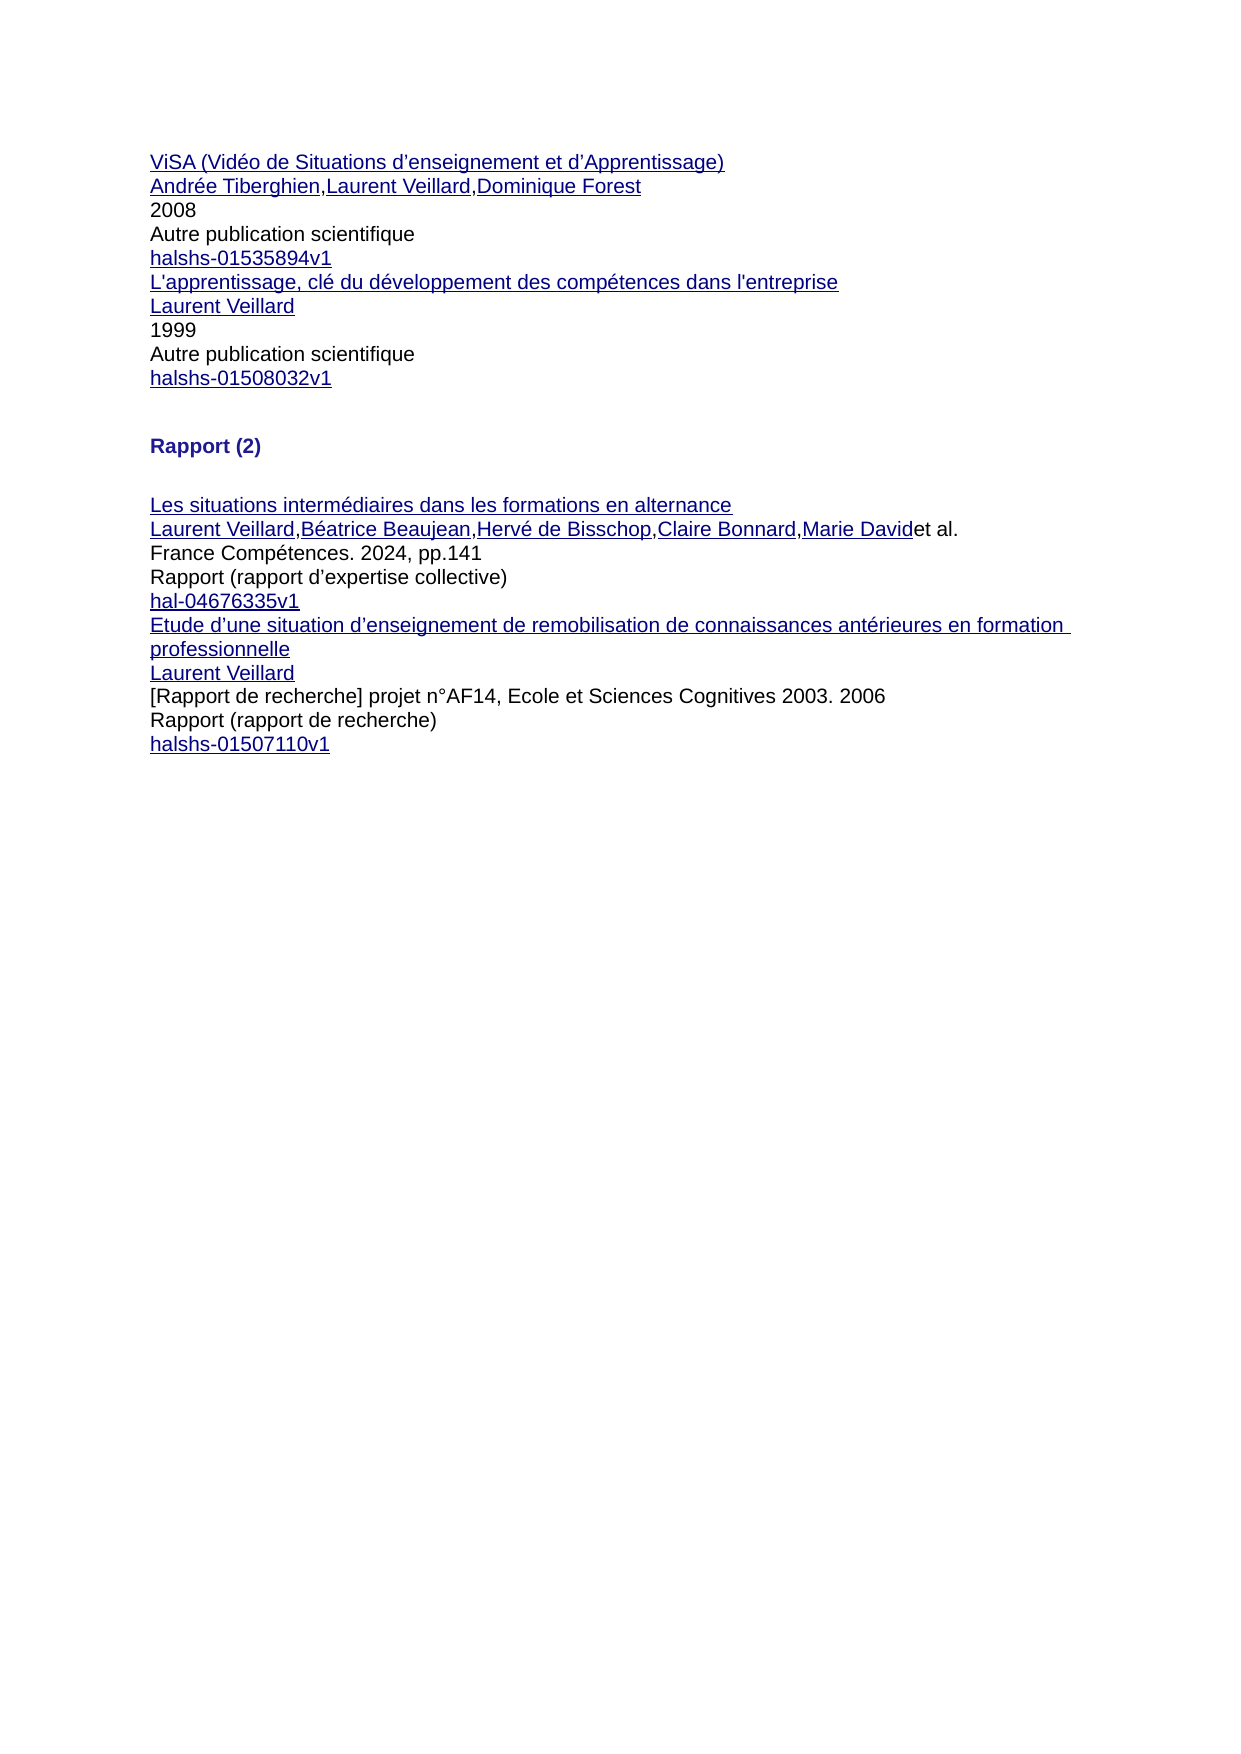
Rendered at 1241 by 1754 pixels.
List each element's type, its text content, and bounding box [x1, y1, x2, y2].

table_cell L'apprentissage, clé du développement des compétences dans l'entreprise Laurent Veillard 1999 Autre publication scientifique halshs-01508032v1 [150, 270, 1090, 389]
table_header Les situations intermédiaires dans les formations en alternance Laurent Veillard,Béatrice Beaujean,Hervé de Bisschop,Claire Bonnard,Marie Davidet al. France Compétences. 2024, pp.141 Rapport (rapport d’expertise collective) hal-04676335v1 [150, 493, 1090, 612]
subtitle Rapport (2) [150, 434, 1090, 458]
table_cell ViSA (Vidéo de Situations d’enseignement et d’Apprentissage) Andrée Tiberghien,Laurent Veillard,Dominique Forest 2008 Autre publication scientifique halshs-01535894v1 [150, 150, 1090, 270]
table_cell Etude d’une situation d’enseignement de remobilisation de connaissances antérieures en formation professionnelle Laurent Veillard [Rapport de recherche] projet n°AF14, Ecole et Sciences Cognitives 2003. 2006 Rapport (rapport de recherche) halshs-01507110v1 [150, 613, 1090, 756]
